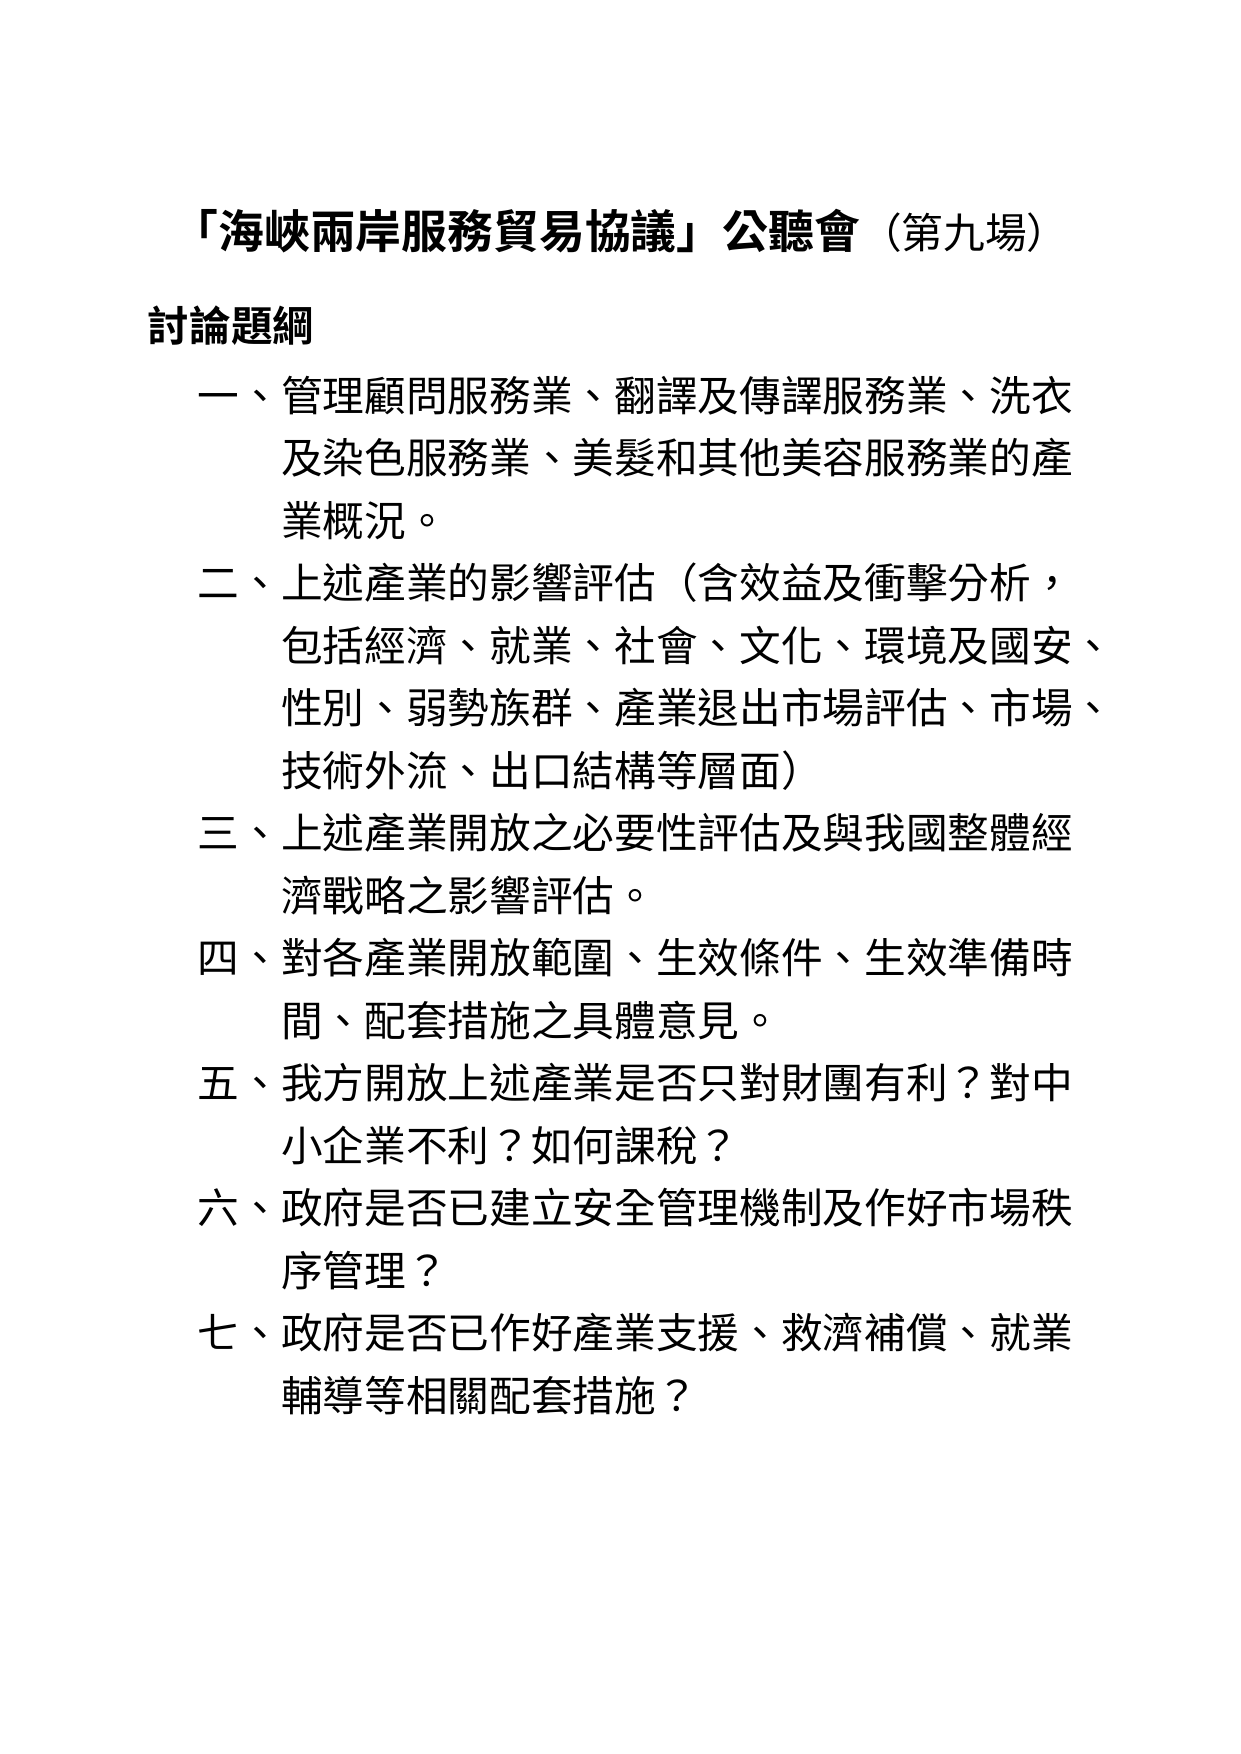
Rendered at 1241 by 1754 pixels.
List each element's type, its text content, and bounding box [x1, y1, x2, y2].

text 「海峽兩岸服務貿易協議」公聽會（第九場） [148, 196, 1093, 262]
text 六、政府是否已建立安全管理機制及作好市場秩序管理？ [198, 1164, 1093, 1289]
text 五、我方開放上述產業是否只對財團有利？對中小企業不利？如何課稅？ [198, 1039, 1093, 1164]
text 討論題綱 [148, 299, 1093, 352]
text 三、上述產業開放之必要性評估及與我國整體經濟戰略之影響評估。 [198, 789, 1093, 914]
text 七、政府是否已作好產業支援、救濟補償、就業輔導等相關配套措施？ [198, 1289, 1093, 1414]
text 一、管理顧問服務業、翻譯及傳譯服務業、洗衣及染色服務業、美髮和其他美容服務業的產業概況。 [198, 352, 1093, 539]
text 二、上述產業的影響評估（含效益及衝擊分析，包括經濟、就業、社會、文化、環境及國安、性別、弱勢族群、產業退出市場評估、市場、技術外流、出口結構等層面） [198, 539, 1093, 789]
text 四、對各產業開放範圍、生效條件、生效準備時間、配套措施之具體意見。 [198, 914, 1093, 1039]
